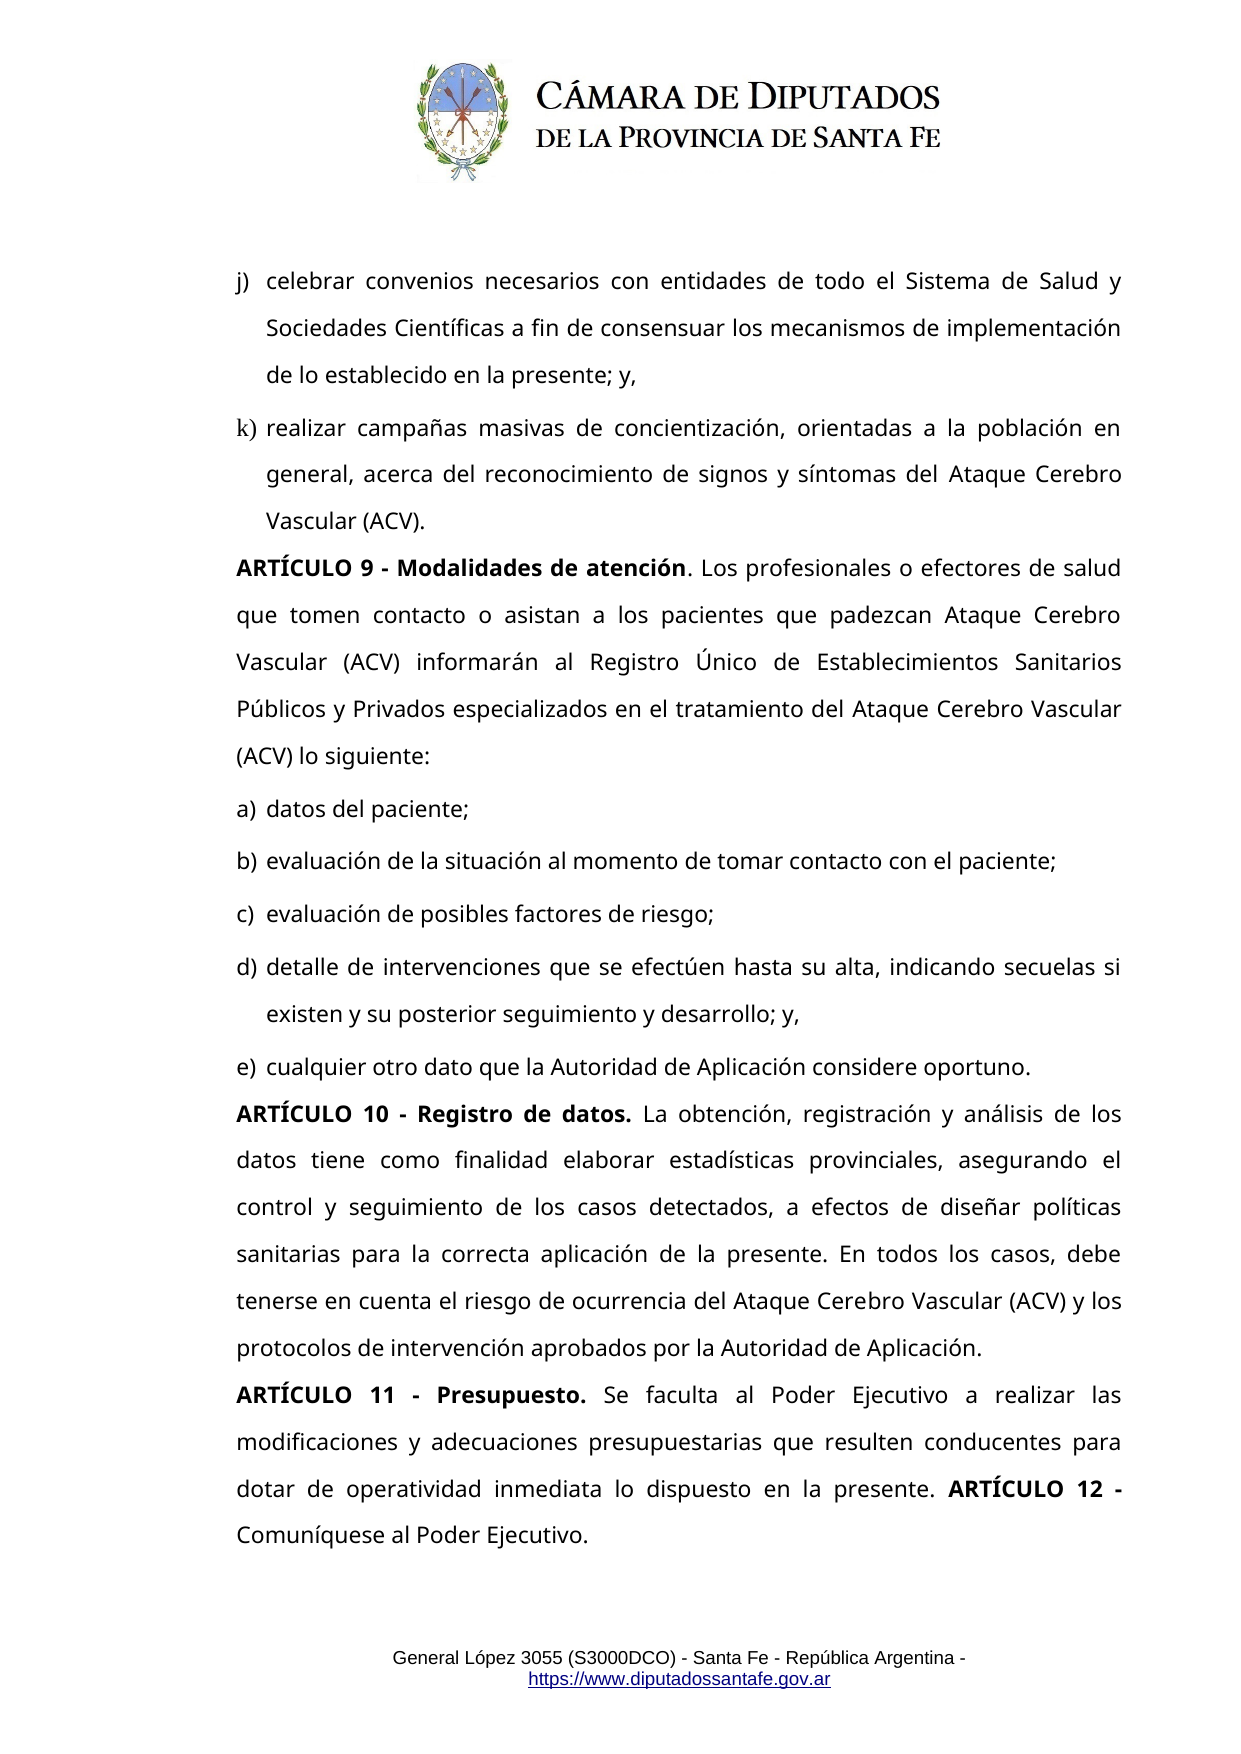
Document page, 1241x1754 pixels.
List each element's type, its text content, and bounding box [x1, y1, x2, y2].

picture [413, 59, 945, 183]
text ARTÍCULO 9 - Modalidades de atención. Los profesionales o efectores de salud que tomen contacto o asistan a los pacientes que padezcan Ataque Cerebro Vascular (ACV) informarán al Registro Único de Establecimientos Sanitarios Públicos y Privados especializados en el tratamiento del Ataque Cerebro Vascular (ACV) lo siguiente: [236, 552, 1122, 771]
list evaluación de la situación al momento de tomar contacto con el paciente; [236, 845, 1122, 877]
list cualquier otro dato que la Autoridad de Aplicación considere oportuno. [236, 1051, 1122, 1082]
list detalle de intervenciones que se efectúen hasta su alta, indicando secuelas si existen y su posterior seguimiento y desarrollo; y, [236, 951, 1122, 1029]
list datos del paciente; [236, 792, 1122, 824]
text ARTÍCULO 10 - Registro de datos. La obtención, registración y análisis de los datos tiene como finalidad elaborar estadísticas provinciales, asegurando el control y seguimiento de los casos detectados, a efectos de diseñar políticas sanitarias para la correcta aplicación de la presente. En todos los casos, debe tenerse en cuenta el riesgo de ocurrencia del Ataque Cerebro Vascular (ACV) y los protocolos de intervención aprobados por la Autoridad de Aplicación. [236, 1097, 1122, 1363]
list celebrar convenios necesarios con entidades de todo el Sistema de Salud y Sociedades Científicas a fin de consensuar los mecanismos de implementación de lo establecido en la presente; y, [236, 265, 1122, 390]
list realizar campañas masivas de concientización, orientadas a la población en general, acerca del reconocimiento de signos y síntomas del Ataque Cerebro Vascular (ACV). [236, 412, 1122, 537]
text ARTÍCULO 11 - Presupuesto. Se faculta al Poder Ejecutivo a realizar las modificaciones y adecuaciones presupuestarias que resulten conducentes para dotar de operatividad inmediata lo dispuesto en la presente. ARTÍCULO 12 - Comuníquese al Poder Ejecutivo. [236, 1379, 1122, 1551]
list evaluación de posibles factores de riesgo; [236, 898, 1122, 929]
